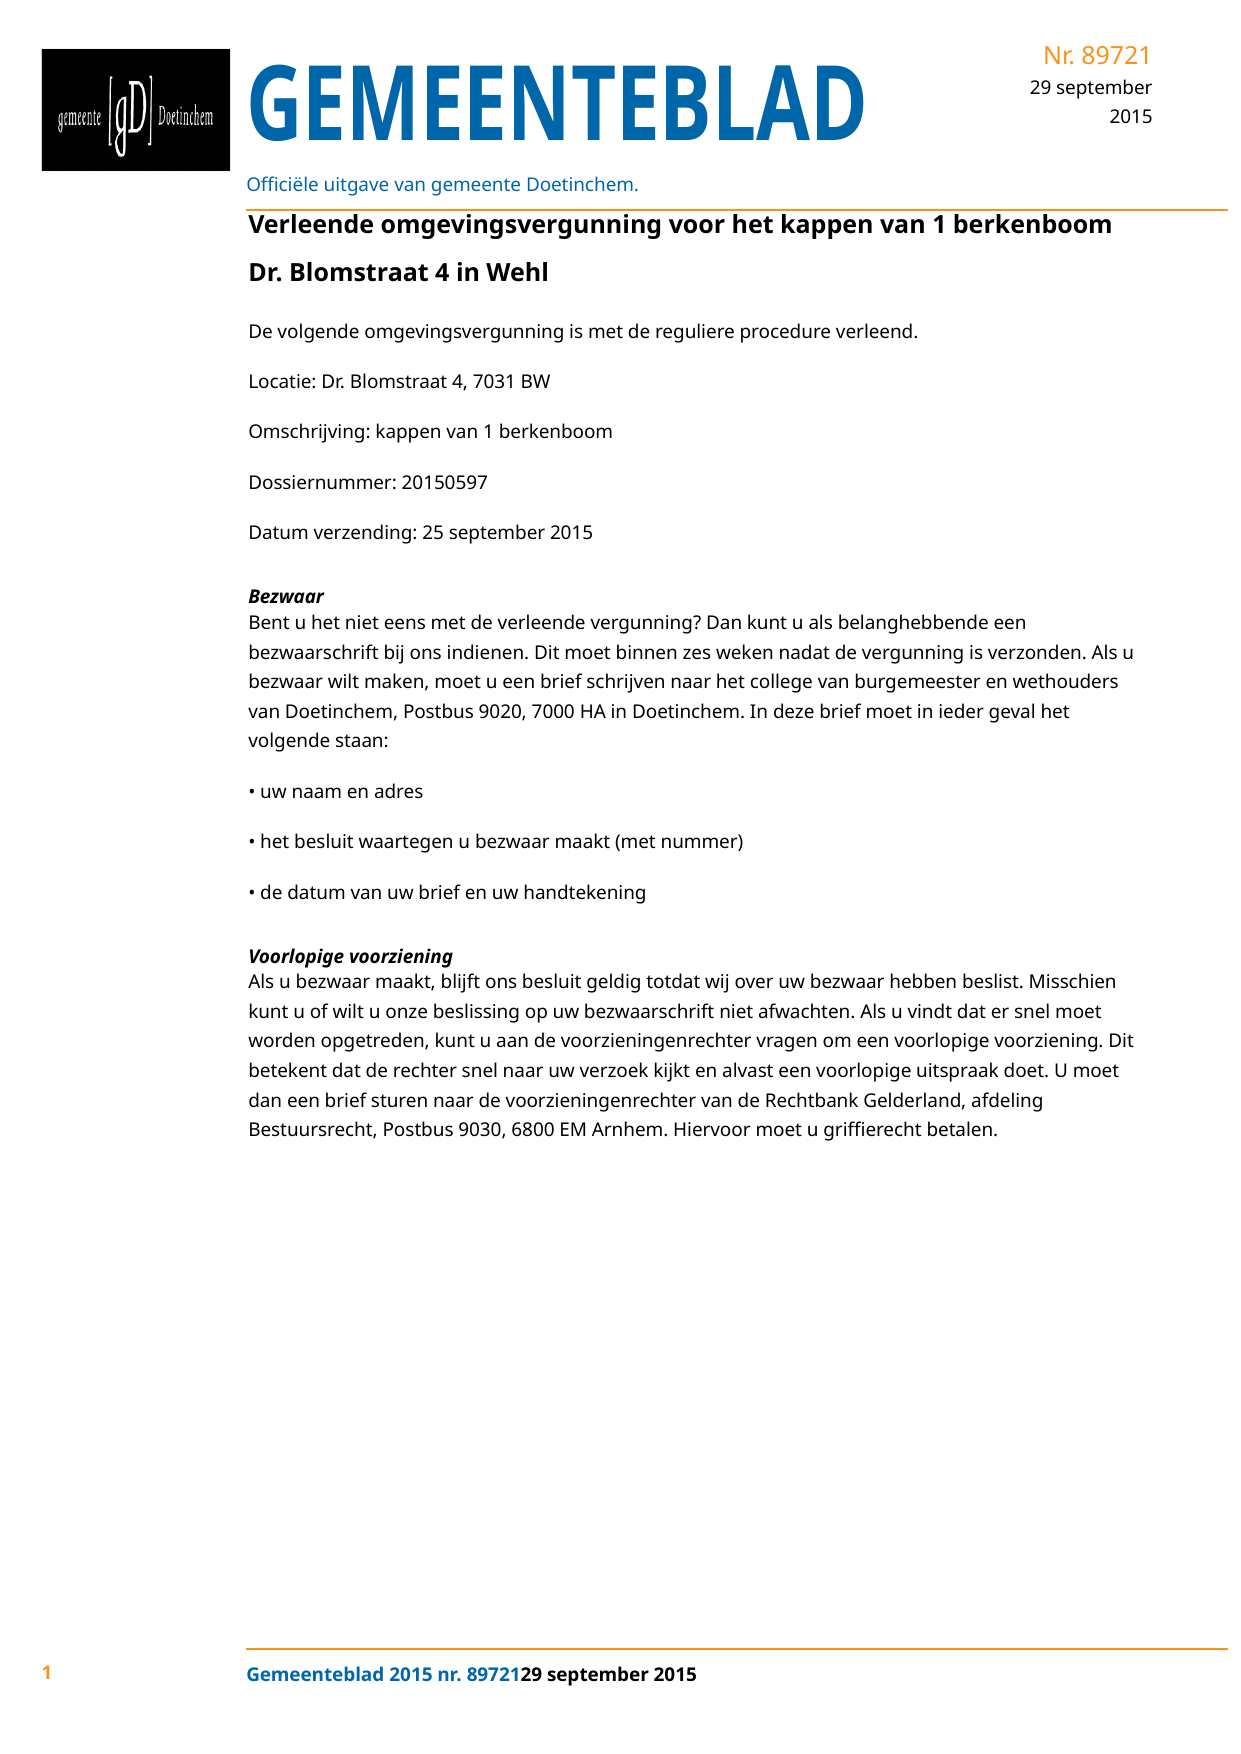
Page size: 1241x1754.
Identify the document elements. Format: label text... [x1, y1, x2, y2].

text • het besluit waartegen u bezwaar maakt (met nummer) [248, 828, 1152, 854]
text Bent u het niet eens met de verleende vergunning? Dan kunt u als belanghebbende een bezwaarschrift bij ons indienen. Dit moet binnen zes weken nadat de vergunning is verzonden. Als u bezwaar wilt maken, moet u een brief schrijven naar het college van burgemeester en wethouders van Doetinchem, Postbus 9020, 7000 HA in Doetinchem. In deze brief moet in ieder geval het volgende staan: [248, 609, 1152, 753]
text Verleende omgevingsvergunning voor het kappen van 1 berkenboom Dr. Blomstraat 4 in Wehl [248, 211, 1152, 288]
text De volgende omgevingsvergunning is met de reguliere procedure verleend. [248, 318, 1152, 344]
text • de datum van uw brief en uw handtekening [248, 879, 1152, 904]
text Als u bezwaar maakt, blijft ons besluit geldig totdat wij over uw bezwaar hebben beslist. Misschien kunt u of wilt u onze beslissing op uw bezwaarschrift niet afwachten. Als u vindt dat er snel moet worden opgetreden, kunt u aan de voorzieningenrechter vragen om een voorlopige voorziening. Dit betekent dat de rechter snel naar uw verzoek kijkt en alvast een voorlopige uitspraak doet. U moet dan een brief sturen naar de voorzieningenrechter van de Rechtbank Gelderland, afdeling Bestuursrecht, Postbus 9030, 6800 EM Arnhem. Hiervoor moet u griffierecht betalen. [248, 968, 1152, 1142]
text Bezwaar [248, 583, 1152, 609]
text Dossiernummer: 20150597 [248, 469, 1152, 495]
text Locatie: Dr. Blomstraat 4, 7031 BW [248, 368, 1152, 394]
text Voorlopige voorziening [248, 943, 1152, 968]
picture [41, 47, 231, 172]
text Omschrijving: kappen van 1 berkenboom [248, 419, 1152, 444]
text • uw naam en adres [248, 778, 1152, 804]
text Datum verzending: 25 september 2015 [248, 519, 1152, 545]
